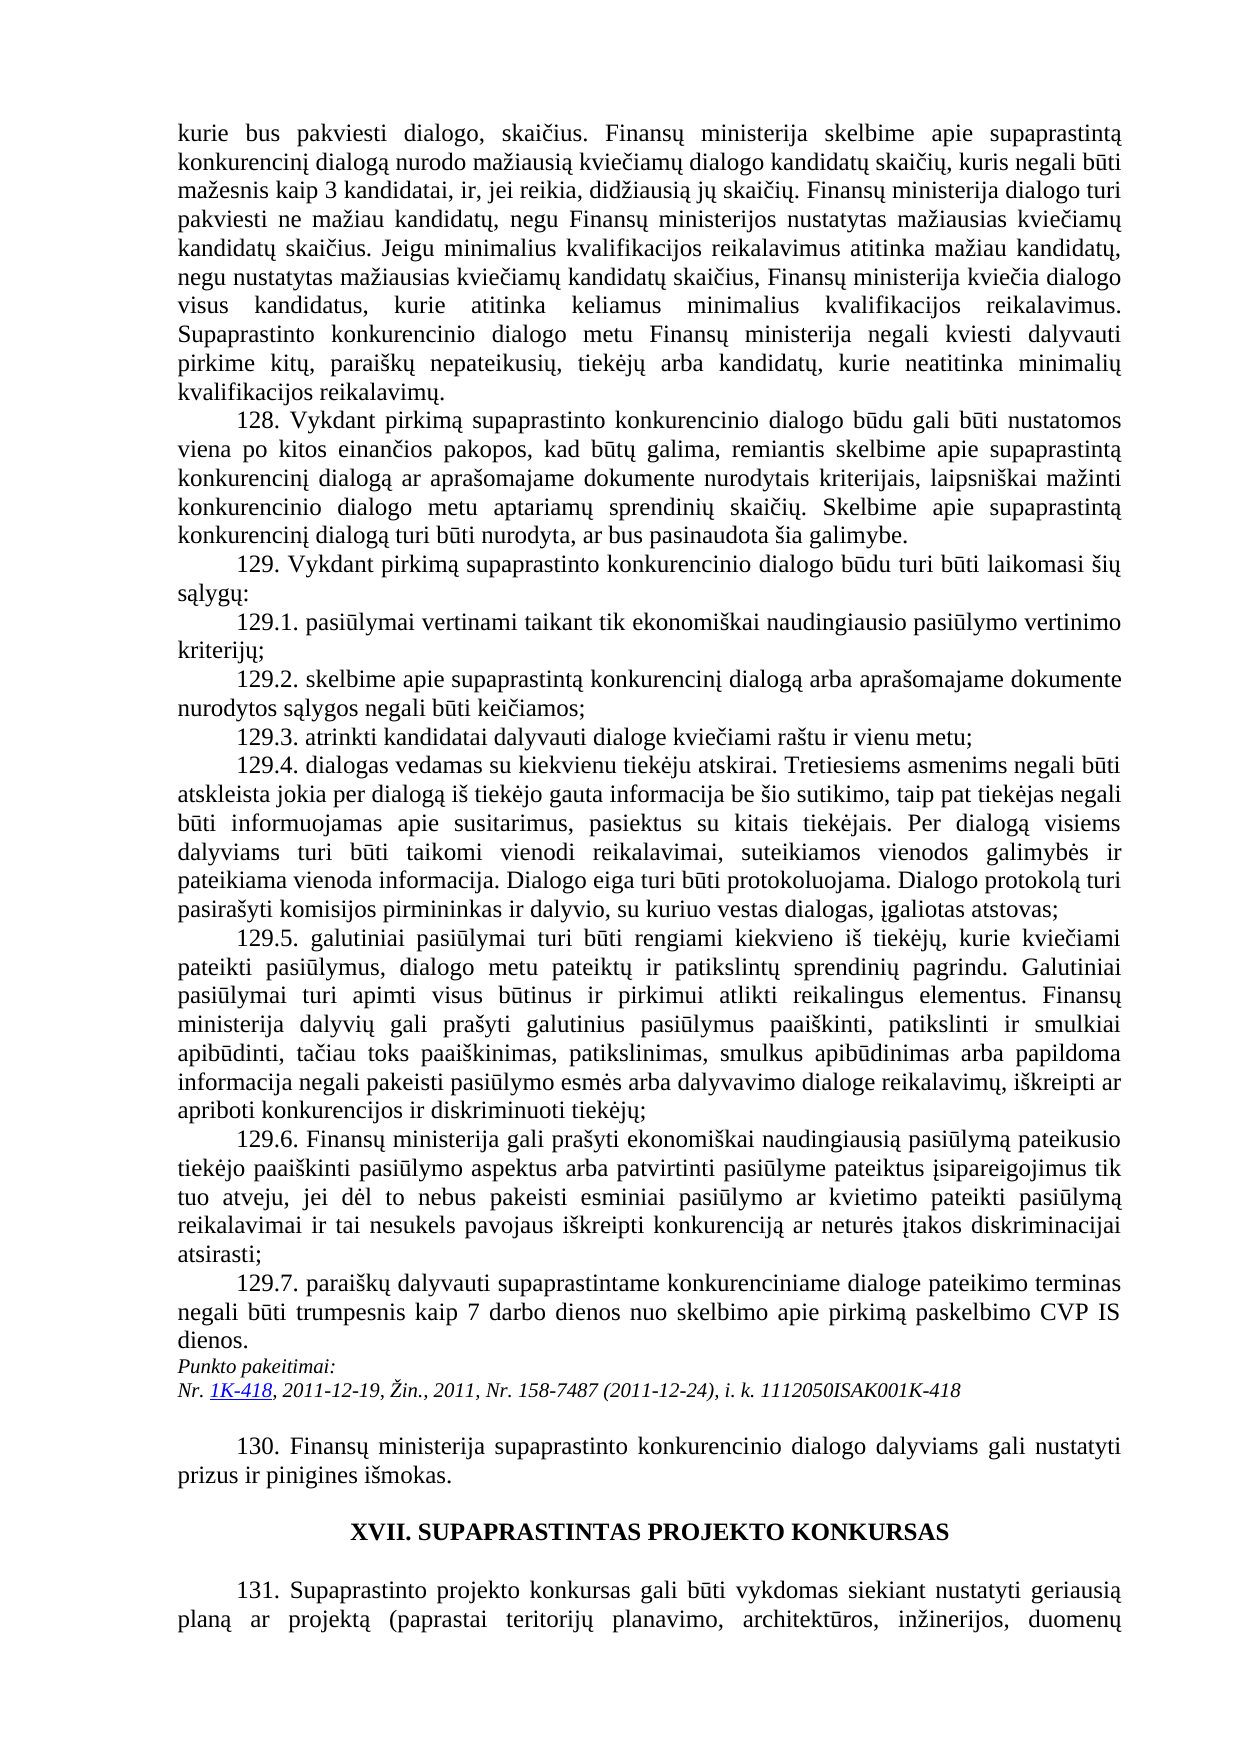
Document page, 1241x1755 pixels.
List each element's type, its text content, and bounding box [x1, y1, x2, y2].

text Punkto pakeitimai: [177, 1354, 1122, 1378]
text 130. Finansų ministerija supaprastinto konkurencinio dialogo dalyviams gali nustatyti prizus ir pinigines išmokas. [177, 1431, 1122, 1489]
text kurie bus pakviesti dialogo, skaičius. Finansų ministerija skelbime apie supaprastintą konkurencinį dialogą nurodo mažiausią kviečiamų dialogo kandidatų skaičių, kuris negali būti mažesnis kaip 3 kandidatai, ir, jei reikia, didžiausią jų skaičių. Finansų ministerija dialogo turi pakviesti ne mažiau kandidatų, negu Finansų ministerijos nustatytas mažiausias kviečiamų kandidatų skaičius. Jeigu minimalius kvalifikacijos reikalavimus atitinka mažiau kandidatų, negu nustatytas mažiausias kviečiamų kandidatų skaičius, Finansų ministerija kviečia dialogo visus kandidatus, kurie atitinka keliamus minimalius kvalifikacijos reikalavimus. Supaprastinto konkurencinio dialogo metu Finansų ministerija negali kviesti dalyvauti pirkime kitų, paraiškų nepateikusių, tiekėjų arba kandidatų, kurie neatitinka minimalių kvalifikacijos reikalavimų. [177, 118, 1122, 406]
text XVII. SUPAPRASTINTAS PROJEKTO KONKURSAS [177, 1517, 1122, 1546]
text 128. Vykdant pirkimą supaprastinto konkurencinio dialogo būdu gali būti nustatomos viena po kitos einančios pakopos, kad būtų galima, remiantis skelbime apie supaprastintą konkurencinį dialogą ar aprašomajame dokumente nurodytais kriterijais, laipsniškai mažinti konkurencinio dialogo metu aptariamų sprendinių skaičių. Skelbime apie supaprastintą konkurencinį dialogą turi būti nurodyta, ar bus pasinaudota šia galimybe. [177, 406, 1122, 549]
text 129.3. atrinkti kandidatai dalyvauti dialoge kviečiami raštu ir vienu metu; [177, 722, 1122, 751]
text 129. Vykdant pirkimą supaprastinto konkurencinio dialogo būdu turi būti laikomasi šių sąlygų: [177, 549, 1122, 607]
text 131. Supaprastinto projekto konkursas gali būti vykdomas siekiant nustatyti geriausią planą ar projektą (paprastai teritorijų planavimo, architektūros, inžinerijos, duomenų [177, 1575, 1122, 1632]
text 129.6. Finansų ministerija gali prašyti ekonomiškai naudingiausią pasiūlymą pateikusio tiekėjo paaiškinti pasiūlymo aspektus arba patvirtinti pasiūlyme pateiktus įsipareigojimus tik tuo atveju, jei dėl to nebus pakeisti esminiai pasiūlymo ar kvietimo pateikti pasiūlymą reikalavimai ir tai nesukels pavojaus iškreipti konkurenciją ar neturės įtakos diskriminacijai atsirasti; [177, 1124, 1122, 1268]
text 129.7. paraiškų dalyvauti supaprastintame konkurenciniame dialoge pateikimo terminas negali būti trumpesnis kaip 7 darbo dienos nuo skelbimo apie pirkimą paskelbimo CVP IS dienos. [177, 1268, 1122, 1354]
text 129.5. galutiniai pasiūlymai turi būti rengiami kiekvieno iš tiekėjų, kurie kviečiami pateikti pasiūlymus, dialogo metu pateiktų ir patikslintų sprendinių pagrindu. Galutiniai pasiūlymai turi apimti visus būtinus ir pirkimui atlikti reikalingus elementus. Finansų ministerija dalyvių gali prašyti galutinius pasiūlymus paaiškinti, patikslinti ir smulkiai apibūdinti, tačiau toks paaiškinimas, patikslinimas, smulkus apibūdinimas arba papildoma informacija negali pakeisti pasiūlymo esmės arba dalyvavimo dialoge reikalavimų, iškreipti ar apriboti konkurencijos ir diskriminuoti tiekėjų; [177, 923, 1122, 1124]
text 129.4. dialogas vedamas su kiekvienu tiekėju atskirai. Tretiesiems asmenims negali būti atskleista jokia per dialogą iš tiekėjo gauta informacija be šio sutikimo, taip pat tiekėjas negali būti informuojamas apie susitarimus, pasiektus su kitais tiekėjais. Per dialogą visiems dalyviams turi būti taikomi vienodi reikalavimai, suteikiamos vienodos galimybės ir pateikiama vienoda informacija. Dialogo eiga turi būti protokoluojama. Dialogo protokolą turi pasirašyti komisijos pirmininkas ir dalyvio, su kuriuo vestas dialogas, įgaliotas atstovas; [177, 751, 1122, 923]
text 129.1. pasiūlymai vertinami taikant tik ekonomiškai naudingiausio pasiūlymo vertinimo kriterijų; [177, 607, 1122, 664]
text Nr. 1K-418, 2011-12-19, Žin., 2011, Nr. 158-7487 (2011-12-24), i. k. 1112050ISAK001K-418 [177, 1378, 1122, 1402]
text 129.2. skelbime apie supaprastintą konkurencinį dialogą arba aprašomajame dokumente nurodytos sąlygos negali būti keičiamos; [177, 664, 1122, 722]
